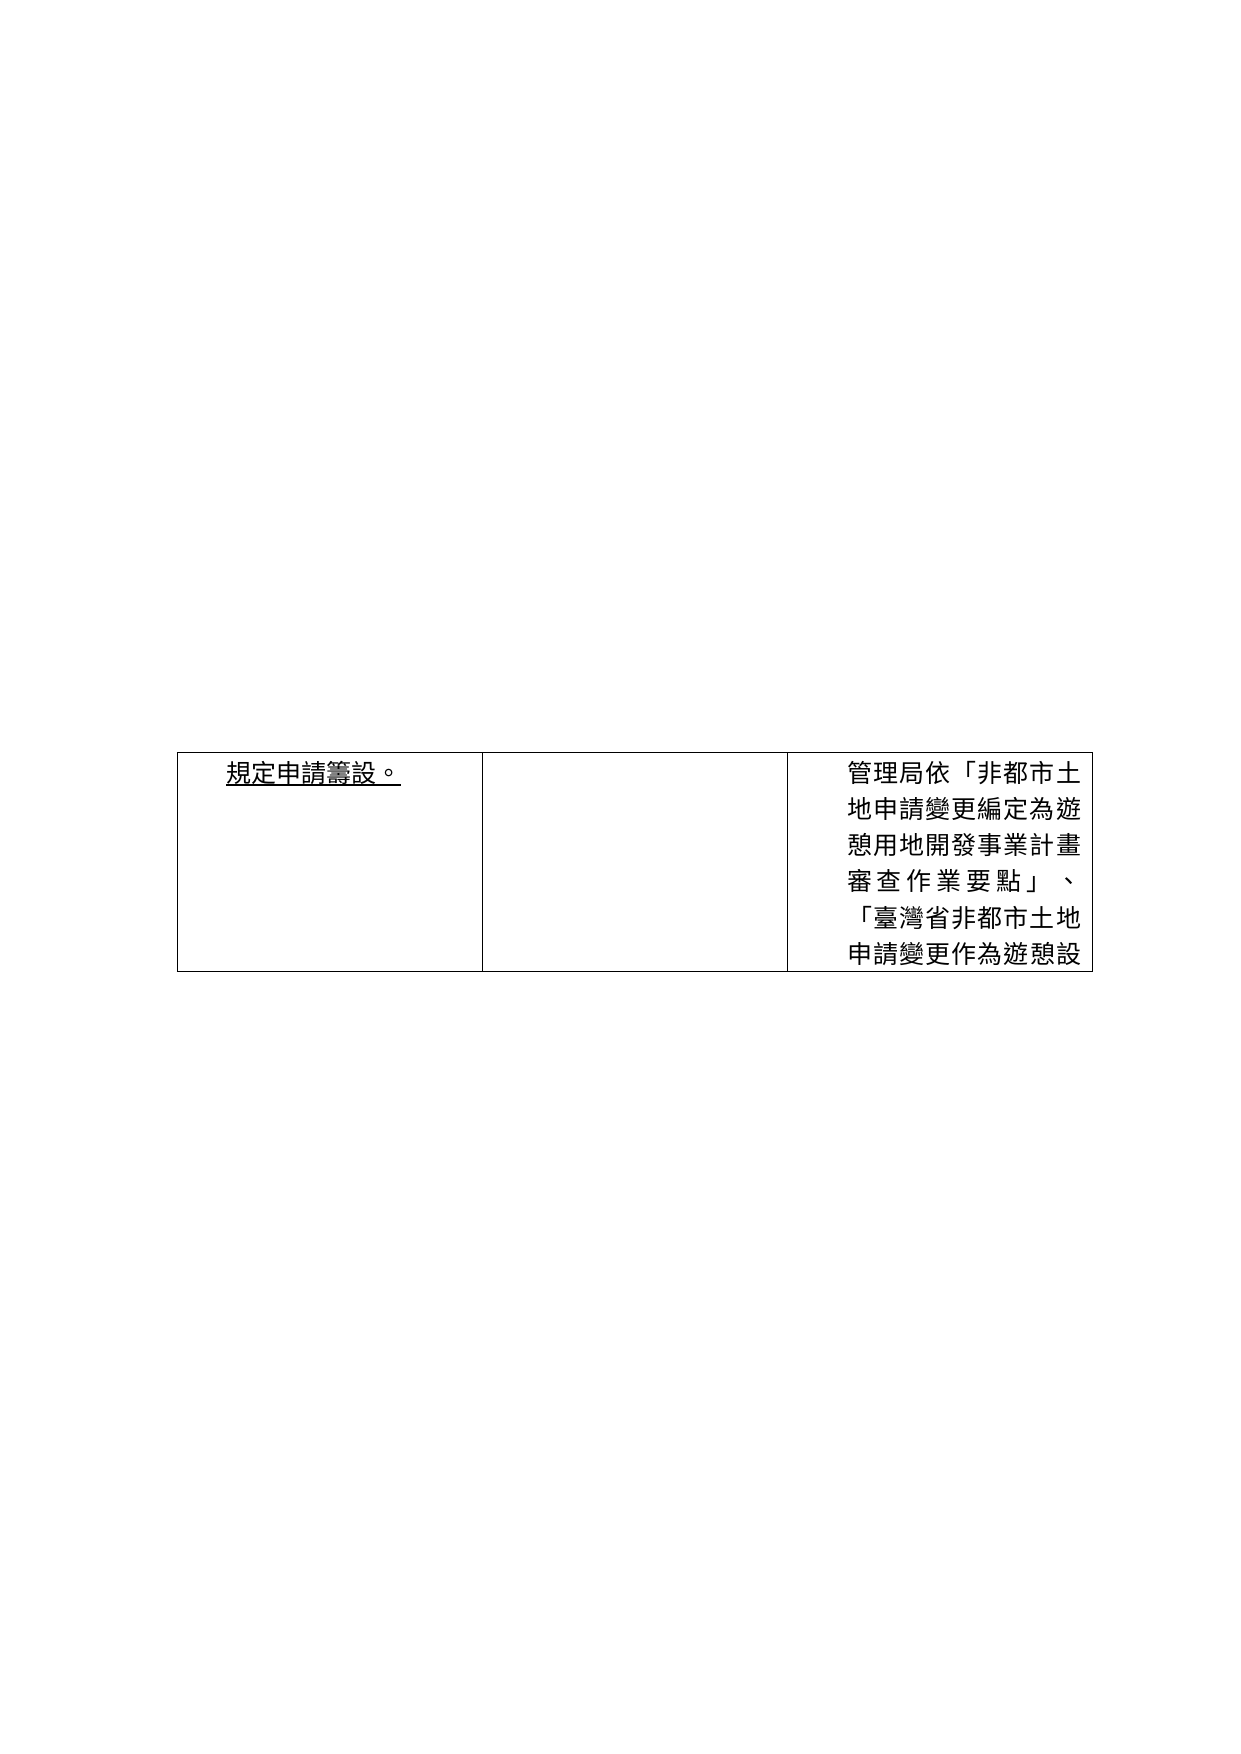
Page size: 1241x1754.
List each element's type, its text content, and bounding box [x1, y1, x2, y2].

table_cell [483, 753, 787, 971]
table_cell 規定申請籌設。 [178, 753, 482, 971]
table_cell 管理局依「非都市土地申請變更編定為遊憩用地開發事業計畫審查作業要點」、「臺灣省非都市土地申請變更作為遊憩設 [788, 753, 1092, 971]
